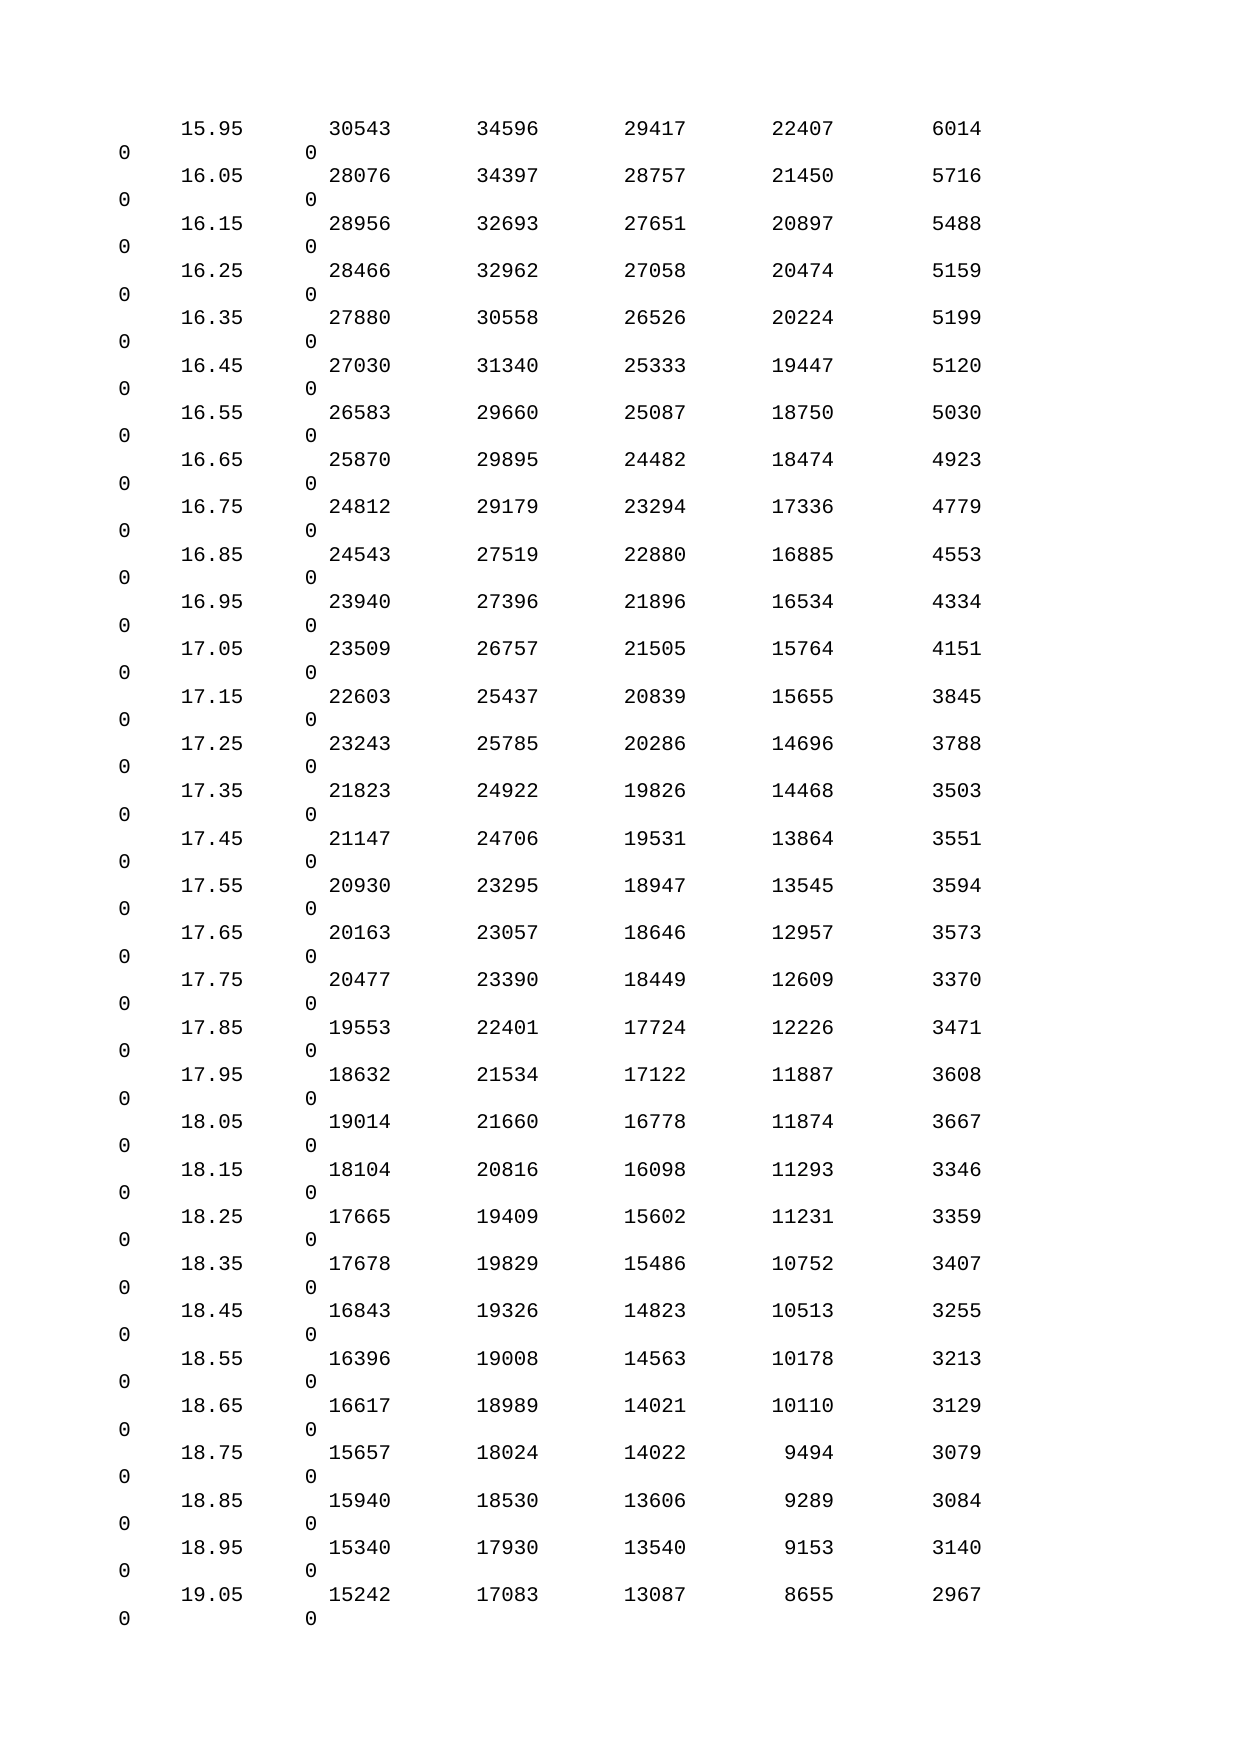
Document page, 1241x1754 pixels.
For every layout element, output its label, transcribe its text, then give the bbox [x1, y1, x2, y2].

text 16.75 24812 29179 23294 17336 4779 0 0 [118, 496, 1122, 544]
text 16.15 28956 32693 27651 20897 5488 0 0 [118, 213, 1122, 260]
text 16.55 26583 29660 25087 18750 5030 0 0 [118, 402, 1122, 449]
text 18.45 16843 19326 14823 10513 3255 0 0 [118, 1300, 1122, 1348]
text 18.15 18104 20816 16098 11293 3346 0 0 [118, 1158, 1122, 1206]
text 16.25 28466 32962 27058 20474 5159 0 0 [118, 260, 1122, 307]
text 16.65 25870 29895 24482 18474 4923 0 0 [118, 449, 1122, 496]
text 18.65 16617 18989 14021 10110 3129 0 0 [118, 1395, 1122, 1442]
text 18.35 17678 19829 15486 10752 3407 0 0 [118, 1253, 1122, 1300]
text 17.55 20930 23295 18947 13545 3594 0 0 [118, 875, 1122, 922]
text 16.95 23940 27396 21896 16534 4334 0 0 [118, 591, 1122, 638]
text 17.05 23509 26757 21505 15764 4151 0 0 [118, 638, 1122, 686]
text 18.85 15940 18530 13606 9289 3084 0 0 [118, 1489, 1122, 1537]
text 16.05 28076 34397 28757 21450 5716 0 0 [118, 165, 1122, 213]
text 18.75 15657 18024 14022 9494 3079 0 0 [118, 1442, 1122, 1489]
text 17.45 21147 24706 19531 13864 3551 0 0 [118, 827, 1122, 875]
text 17.95 18632 21534 17122 11887 3608 0 0 [118, 1064, 1122, 1111]
text 17.85 19553 22401 17724 12226 3471 0 0 [118, 1017, 1122, 1064]
text 17.25 23243 25785 20286 14696 3788 0 0 [118, 733, 1122, 780]
text 18.25 17665 19409 15602 11231 3359 0 0 [118, 1206, 1122, 1253]
text 17.65 20163 23057 18646 12957 3573 0 0 [118, 922, 1122, 969]
text 15.95 30543 34596 29417 22407 6014 0 0 [118, 118, 1122, 165]
text 18.05 19014 21660 16778 11874 3667 0 0 [118, 1111, 1122, 1158]
text 18.95 15340 17930 13540 9153 3140 0 0 [118, 1537, 1122, 1584]
text 16.85 24543 27519 22880 16885 4553 0 0 [118, 544, 1122, 591]
text 17.15 22603 25437 20839 15655 3845 0 0 [118, 686, 1122, 733]
text 17.35 21823 24922 19826 14468 3503 0 0 [118, 780, 1122, 827]
text 19.05 15242 17083 13087 8655 2967 0 0 [118, 1584, 1122, 1631]
text 16.45 27030 31340 25333 19447 5120 0 0 [118, 354, 1122, 402]
text 18.55 16396 19008 14563 10178 3213 0 0 [118, 1348, 1122, 1395]
text 17.75 20477 23390 18449 12609 3370 0 0 [118, 969, 1122, 1017]
text 16.35 27880 30558 26526 20224 5199 0 0 [118, 307, 1122, 354]
